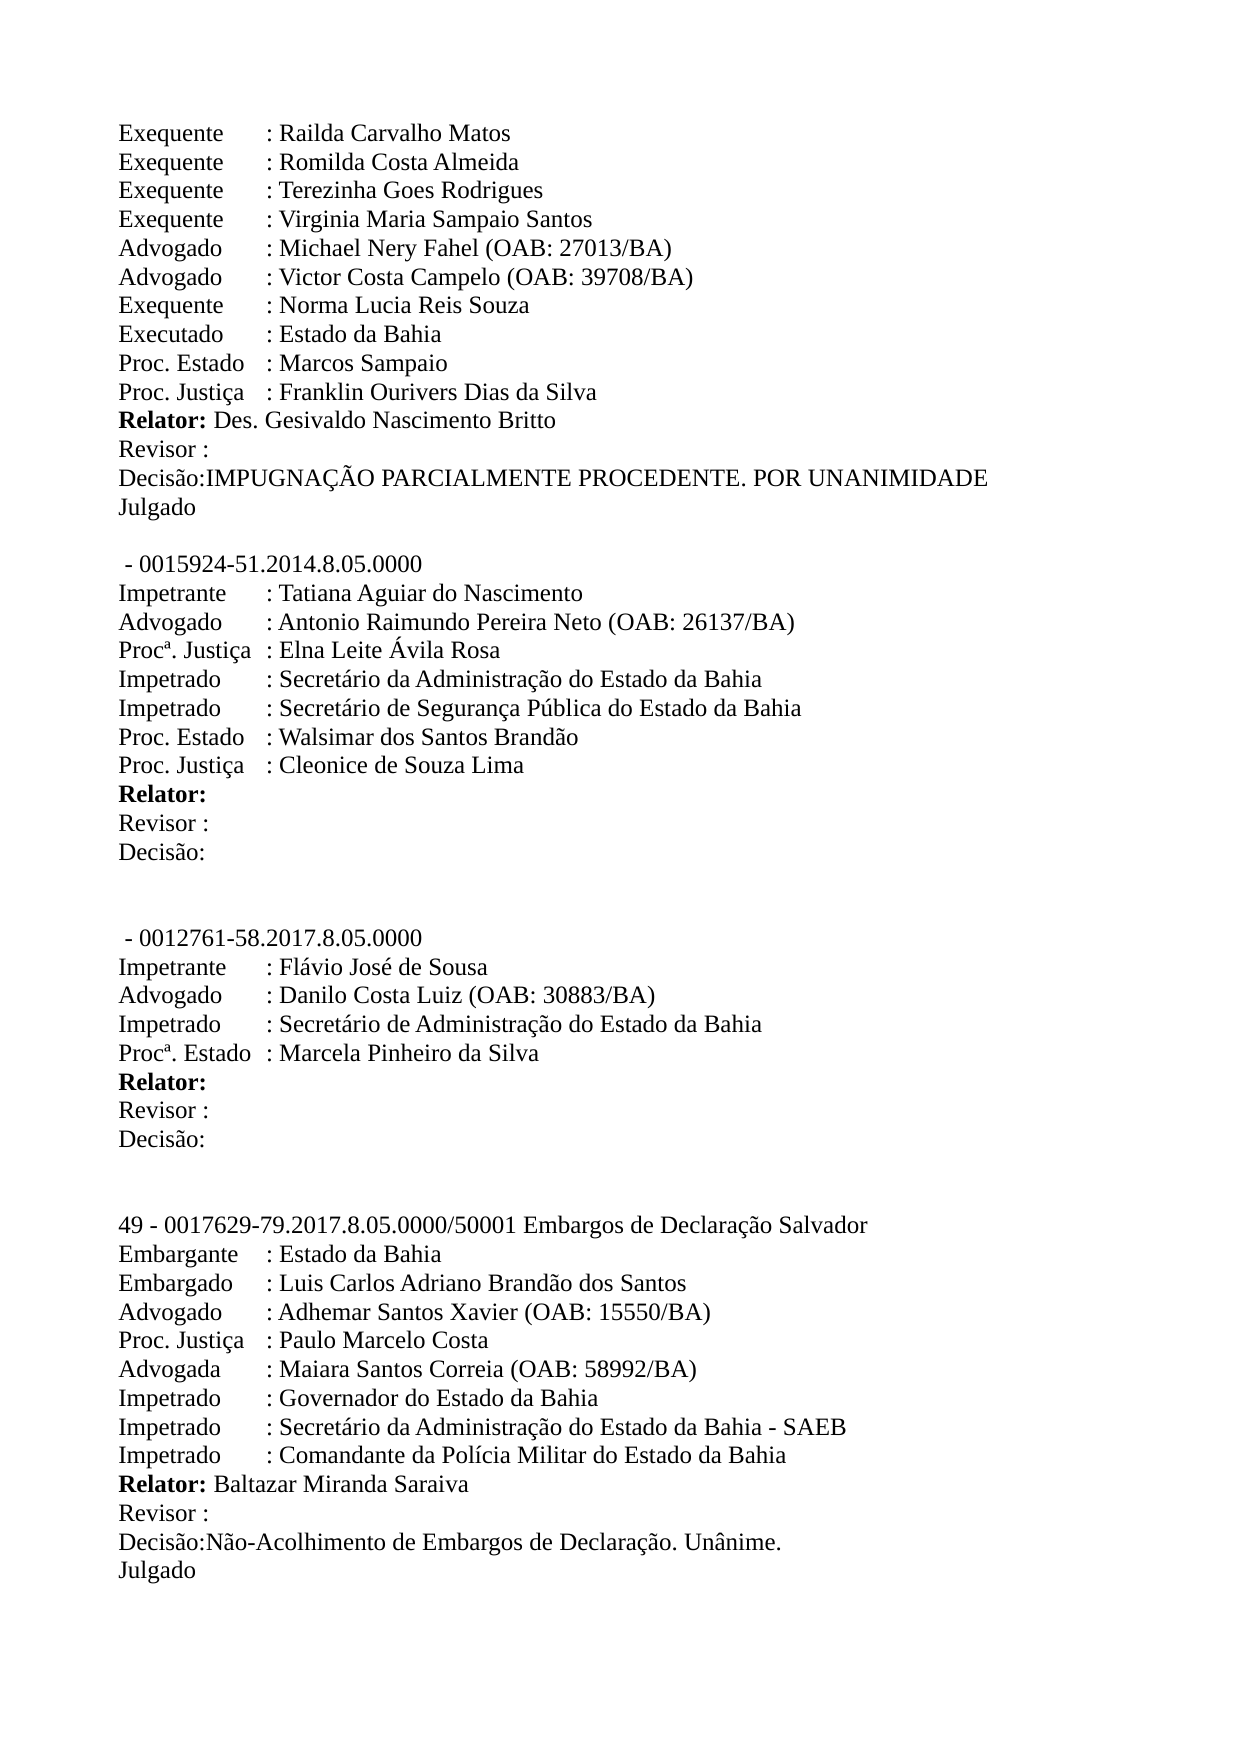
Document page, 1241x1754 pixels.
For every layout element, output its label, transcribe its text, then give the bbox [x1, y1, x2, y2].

text Revisor : [118, 1096, 1122, 1124]
text Embargante : Estado da Bahia Embargado : Luis Carlos Adriano Brandão dos Santos Advogado : Adhemar Santos Xavier (OAB: 15550/BA) Proc. Justiça : Paulo Marcelo Costa Advogada : Maiara Santos Correia (OAB: 58992/BA) Impetrado : Governador do Estado da Bahia Impetrado : Secretário da Administração do Estado da Bahia - SAEB Impetrado : Comandante da Polícia Militar do Estado da Bahia Relator: Baltazar Miranda Saraiva [118, 1239, 1122, 1498]
text Impetrante : Tatiana Aguiar do Nascimento Advogado : Antonio Raimundo Pereira Neto (OAB: 26137/BA) Procª. Justiça : Elna Leite Ávila Rosa Impetrado : Secretário da Administração do Estado da Bahia Impetrado : Secretário de Segurança Pública do Estado da Bahia Proc. Estado : Walsimar dos Santos Brandão Proc. Justiça : Cleonice de Souza Lima Relator: [118, 578, 1122, 808]
text Impetrante : Flávio José de Sousa Advogado : Danilo Costa Luiz (OAB: 30883/BA) Impetrado : Secretário de Administração do Estado da Bahia Procª. Estado : Marcela Pinheiro da Silva Relator: [118, 952, 1122, 1096]
text Revisor : [118, 1498, 1122, 1527]
text Julgado [118, 1556, 1122, 1584]
text Decisão: [118, 837, 1122, 866]
text Revisor : [118, 434, 1122, 463]
text Decisão:IMPUGNAÇÃO PARCIALMENTE PROCEDENTE. POR UNANIMIDADE [118, 463, 1122, 492]
text - 0015924-51.2014.8.05.0000 [118, 549, 1122, 578]
text Revisor : [118, 808, 1122, 837]
text - 0012761-58.2017.8.05.0000 [118, 923, 1122, 952]
text 49 - 0017629-79.2017.8.05.0000/50001 Embargos de Declaração Salvador [118, 1211, 1122, 1239]
text Decisão: [118, 1124, 1122, 1153]
text Decisão:Não-Acolhimento de Embargos de Declaração. Unânime. [118, 1527, 1122, 1556]
text Exequente : Railda Carvalho Matos Exequente : Romilda Costa Almeida Exequente : Terezinha Goes Rodrigues Exequente : Virginia Maria Sampaio Santos Advogado : Michael Nery Fahel (OAB: 27013/BA) Advogado : Victor Costa Campelo (OAB: 39708/BA) Exequente : Norma Lucia Reis Souza Executado : Estado da Bahia Proc. Estado : Marcos Sampaio Proc. Justiça : Franklin Ourivers Dias da Silva Relator: Des. Gesivaldo Nascimento Britto [118, 118, 1122, 434]
text Julgado [118, 492, 1122, 521]
